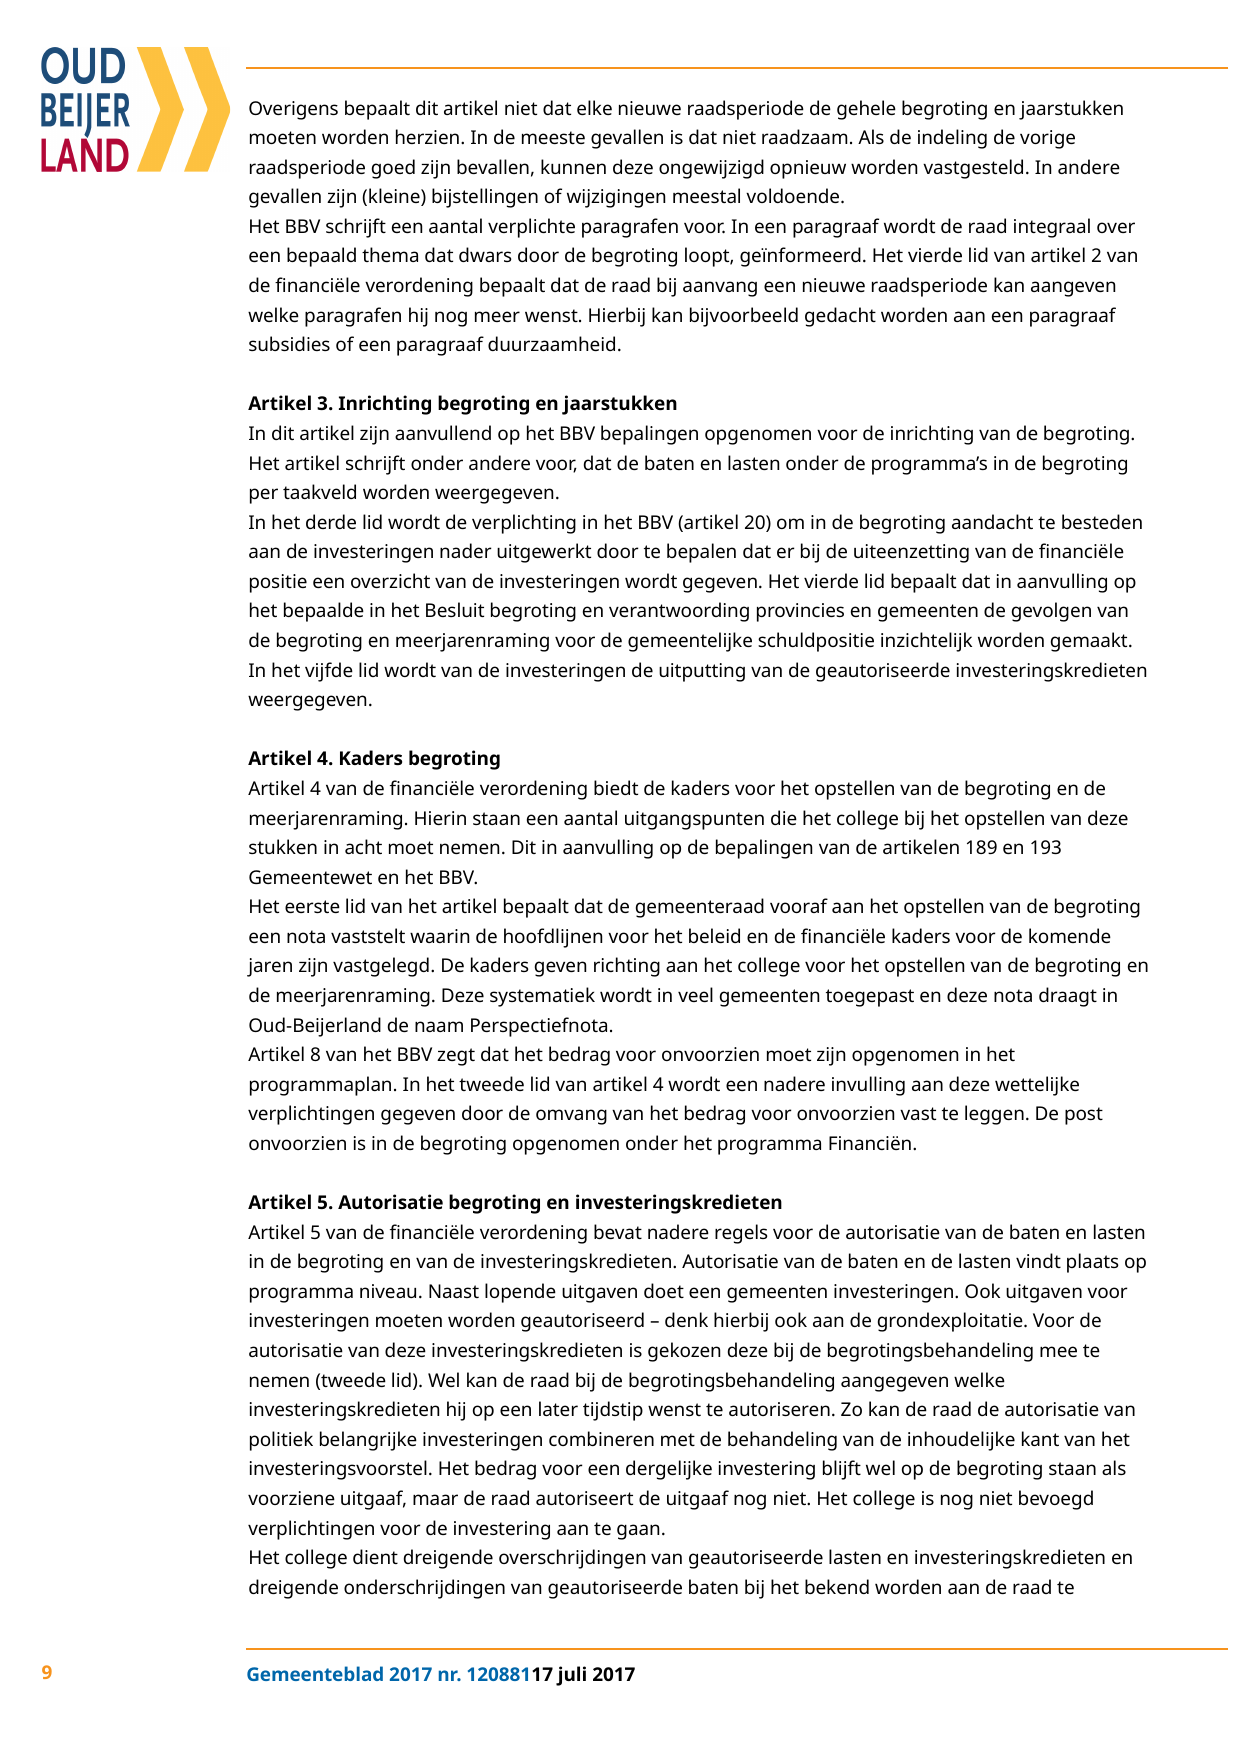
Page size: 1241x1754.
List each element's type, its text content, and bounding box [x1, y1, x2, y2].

text Het BBV schrijft een aantal verplichte paragrafen voor. In een paragraaf wordt de raad integraal over een bepaald thema dat dwars door de begroting loopt, geïnformeerd. Het vierde lid van artikel 2 van de financiële verordening bepaalt dat de raad bij aanvang een nieuwe raadsperiode kan aangeven welke paragrafen hij nog meer wenst. Hierbij kan bijvoorbeeld gedacht worden aan een paragraaf subsidies of een paragraaf duurzaamheid. [248, 213, 1152, 357]
text In het derde lid wordt de verplichting in het BBV (artikel 20) om in de begroting aandacht te besteden aan de investeringen nader uitgewerkt door te bepalen dat er bij de uiteenzetting van de financiële positie een overzicht van de investeringen wordt gegeven. Het vierde lid bepaalt dat in aanvulling op het bepaalde in het Besluit begroting en verantwoording provincies en gemeenten de gevolgen van de begroting en meerjarenraming voor de gemeentelijke schuldpositie inzichtelijk worden gemaakt. In het vijfde lid wordt van de investeringen de uitputting van de geautoriseerde investeringskredieten weergegeven. [248, 509, 1152, 712]
picture [41, 47, 231, 172]
text Artikel 8 van het BBV zegt dat het bedrag voor onvoorzien moet zijn opgenomen in het programmaplan. In het tweede lid van artikel 4 wordt een nadere invulling aan deze wettelijke verplichtingen gegeven door de omvang van het bedrag voor onvoorzien vast te leggen. De post onvoorzien is in de begroting opgenomen onder het programma Financiën. [248, 1041, 1152, 1156]
text Het college dient dreigende overschrijdingen van geautoriseerde lasten en investeringskredieten en dreigende onderschrijdingen van geautoriseerde baten bij het bekend worden aan de raad te [248, 1544, 1152, 1600]
text Artikel 4. Kaders begroting [248, 746, 1152, 771]
text In dit artikel zijn aanvullend op het BBV bepalingen opgenomen voor de inrichting van de begroting. Het artikel schrijft onder andere voor, dat de baten en lasten onder de programma’s in de begroting per taakveld worden weergegeven. [248, 420, 1152, 505]
text Artikel 4 van de financiële verordening biedt de kaders voor het opstellen van de begroting en de meerjarenraming. Hierin staan een aantal uitgangspunten die het college bij het opstellen van deze stukken in acht moet nemen. Dit in aanvulling op de bepalingen van de artikelen 189 en 193 Gemeentewet en het BBV. [248, 775, 1152, 890]
text Artikel 3. Inrichting begroting en jaarstukken [248, 391, 1152, 416]
text Overigens bepaalt dit artikel niet dat elke nieuwe raadsperiode de gehele begroting en jaarstukken moeten worden herzien. In de meeste gevallen is dat niet raadzaam. Als de indeling de vorige raadsperiode goed zijn bevallen, kunnen deze ongewijzigd opnieuw worden vastgesteld. In andere gevallen zijn (kleine) bijstellingen of wijzigingen meestal voldoende. [248, 95, 1152, 209]
text Artikel 5 van de financiële verordening bevat nadere regels voor de autorisatie van de baten en lasten in de begroting en van de investeringskredieten. Autorisatie van de baten en de lasten vindt plaats op programma niveau. Naast lopende uitgaven doet een gemeenten investeringen. Ook uitgaven voor investeringen moeten worden geautoriseerd – denk hierbij ook aan de grondexploitatie. Voor de autorisatie van deze investeringskredieten is gekozen deze bij de begrotingsbehandeling mee te nemen (tweede lid). Wel kan de raad bij de begrotingsbehandeling aangegeven welke investeringskredieten hij op een later tijdstip wenst te autoriseren. Zo kan de raad de autorisatie van politiek belangrijke investeringen combineren met de behandeling van de inhoudelijke kant van het investeringsvoorstel. Het bedrag voor een dergelijke investering blijft wel op de begroting staan als voorziene uitgaaf, maar de raad autoriseert de uitgaaf nog niet. Het college is nog niet bevoegd verplichtingen voor de investering aan te gaan. [248, 1219, 1152, 1541]
text Artikel 5. Autorisatie begroting en investeringskredieten [248, 1189, 1152, 1215]
text Het eerste lid van het artikel bepaalt dat de gemeenteraad vooraf aan het opstellen van de begroting een nota vaststelt waarin de hoofdlijnen voor het beleid en de financiële kaders voor de komende jaren zijn vastgelegd. De kaders geven richting aan het college voor het opstellen van de begroting en de meerjarenraming. Deze systematiek wordt in veel gemeenten toegepast en deze nota draagt in Oud-Beijerland de naam Perspectiefnota. [248, 893, 1152, 1038]
